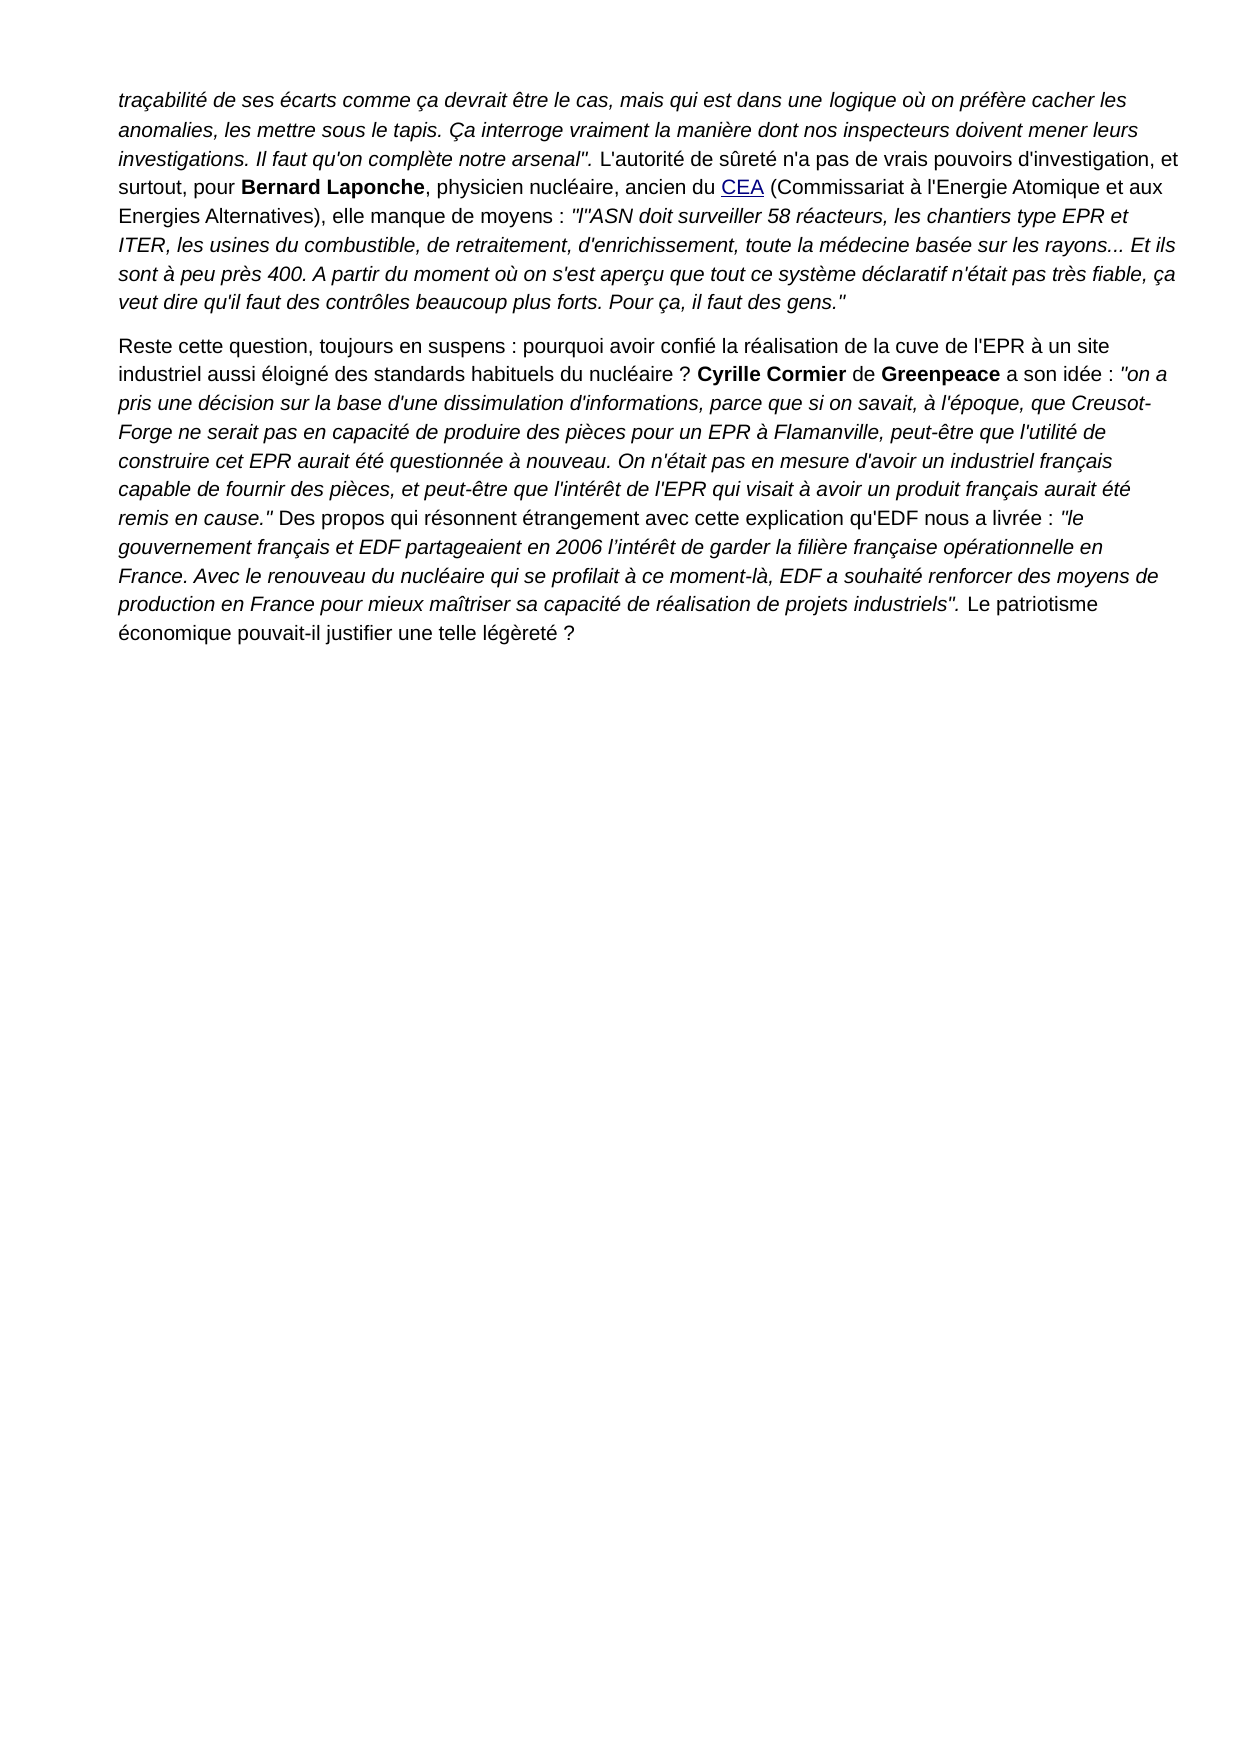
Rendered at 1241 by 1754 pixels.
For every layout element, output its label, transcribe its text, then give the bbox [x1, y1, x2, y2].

text Reste cette question, toujours en suspens : pourquoi avoir confié la réalisation de la cuve de l'EPR à un site industriel aussi éloigné des standards habituels du nucléaire ? Cyrille Cormier de Greenpeace a son idée : "on a pris une décision sur la base d'une dissimulation d'informations, parce que si on savait, à l'époque, que Creusot-Forge ne serait pas en capacité de produire des pièces pour un EPR à Flamanville, peut-être que l'utilité de construire cet EPR aurait été questionnée à nouveau. On n'était pas en mesure d'avoir un industriel français capable de fournir des pièces, et peut-être que l'intérêt de l'EPR qui visait à avoir un produit français aurait été remis en cause." Des propos qui résonnent étrangement avec cette explication qu'EDF nous a livrée : "le gouvernement français et EDF partageaient en 2006 l’intérêt de garder la filière française opérationnelle en France. Avec le renouveau du nucléaire qui se profilait à ce moment-là, EDF a souhaité renforcer des moyens de production en France pour mieux maîtriser sa capacité de réalisation de projets industriels". Le patriotisme économique pouvait-il justifier une telle légèreté ? [118, 333, 1181, 645]
text traçabilité de ses écarts comme ça devrait être le cas, mais qui est dans une logique où on préfère cacher les anomalies, les mettre sous le tapis. Ça interroge vraiment la manière dont nos inspecteurs doivent mener leurs investigations. Il faut qu'on complète notre arsenal". L'autorité de sûreté n'a pas de vrais pouvoirs d'investigation, et surtout, pour Bernard Laponche, physicien nucléaire, ancien du CEA (Commissariat à l'Energie Atomique et aux Energies Alternatives), elle manque de moyens : "l"ASN doit surveiller 58 réacteurs, les chantiers type EPR et ITER, les usines du combustible, de retraitement, d'enrichissement, toute la médecine basée sur les rayons... Et ils sont à peu près 400. A partir du moment où on s'est aperçu que tout ce système déclaratif n'était pas très fiable, ça veut dire qu'il faut des contrôles beaucoup plus forts. Pour ça, il faut des gens." [118, 84, 1181, 314]
